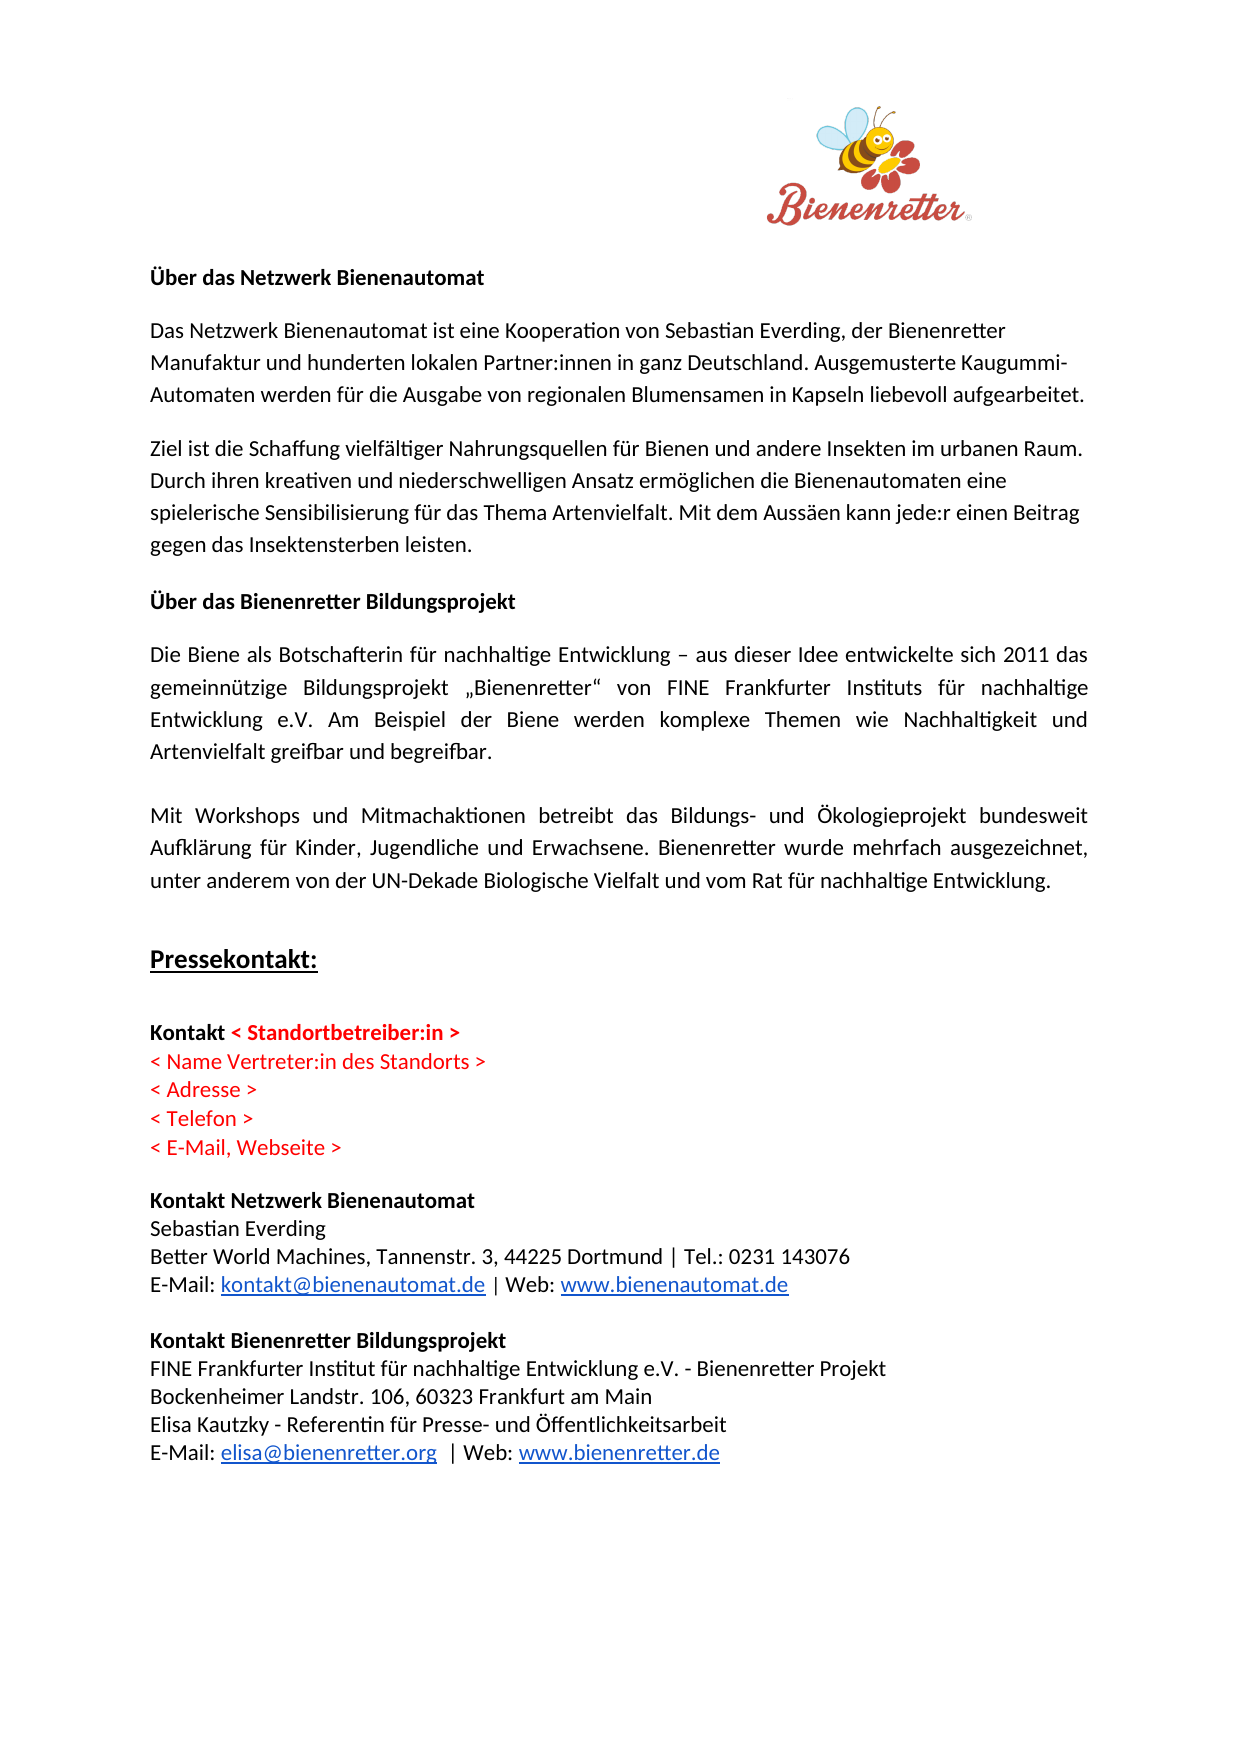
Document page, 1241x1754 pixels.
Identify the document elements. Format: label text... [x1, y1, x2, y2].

text Pressekontakt: [150, 943, 1090, 976]
text Über das Bienenretter Bildungsprojekt [150, 587, 1090, 615]
text Die Biene als Botschafterin für nachhaltige Entwicklung – aus dieser Idee entwickelte sich 2011 das gemeinnützige Bildungsprojekt „Bienenretter“ von FINE Frankfurter Instituts für nachhaltige Entwicklung e.V. Am Beispiel der Biene werden komplexe Themen wie Nachhaltigkeit und Artenvielfalt greifbar und begreifbar. [150, 640, 1090, 765]
text Ziel ist die Schaffung vielfältiger Nahrungsquellen für Bienen und andere Insekten im urbanen Raum. Durch ihren kreativen und niederschwelligen Ansatz ermöglichen die Bienenautomaten eine spielerische Sensibilisierung für das Thema Artenvielfalt. Mit dem Aussäen kann jede:r einen Beitrag gegen das Insektensterben leisten. [150, 434, 1090, 558]
text Mit Workshops und Mitmachaktionen betreibt das Bildungs- und Ökologieprojekt bundesweit Aufklärung für Kinder, Jugendliche und Erwachsene. Bienenretter wurde mehrfach ausgezeichnet, unter anderem von der UN-Dekade Biologische Vielfalt und vom Rat für nachhaltige Entwicklung. [150, 801, 1090, 894]
text Kontakt < Standortbetreiber:in > < Name Vertreter:in des Standorts > < Adresse > < Telefon > < E-Mail, Webseite > [150, 1018, 1090, 1161]
text Kontakt Bienenretter Bildungsprojekt FINE Frankfurter Institut für nachhaltige Entwicklung e.V. - Bienenretter Projekt Bockenheimer Landstr. 106, 60323 Frankfurt am Main Elisa Kautzky - Referentin für Presse- und Öffentlichkeitsarbeit E-Mail: elisa@bienenretter.org | Web: www.bienenretter.de [150, 1326, 1090, 1466]
text Kontakt Netzwerk Bienenautomat Sebastian Everding Better World Machines, Tannenstr. 3, 44225 Dortmund | Tel.: 0231 143076 E-Mail: kontakt@bienenautomat.de | Web: www.bienenautomat.de [150, 1186, 1090, 1298]
text Das Netzwerk Bienenautomat ist eine Kooperation von Sebastian Everding, der Bienenretter Manufaktur und hunderten lokalen Partner:innen in ganz Deutschland. Ausgemusterte Kaugummi-Automaten werden für die Ausgabe von regionalen Blumensamen in Kapseln liebevoll aufgearbeitet. [150, 316, 1090, 409]
picture [750, 75, 1001, 264]
text Über das Netzwerk Bienenautomat [150, 263, 1090, 291]
